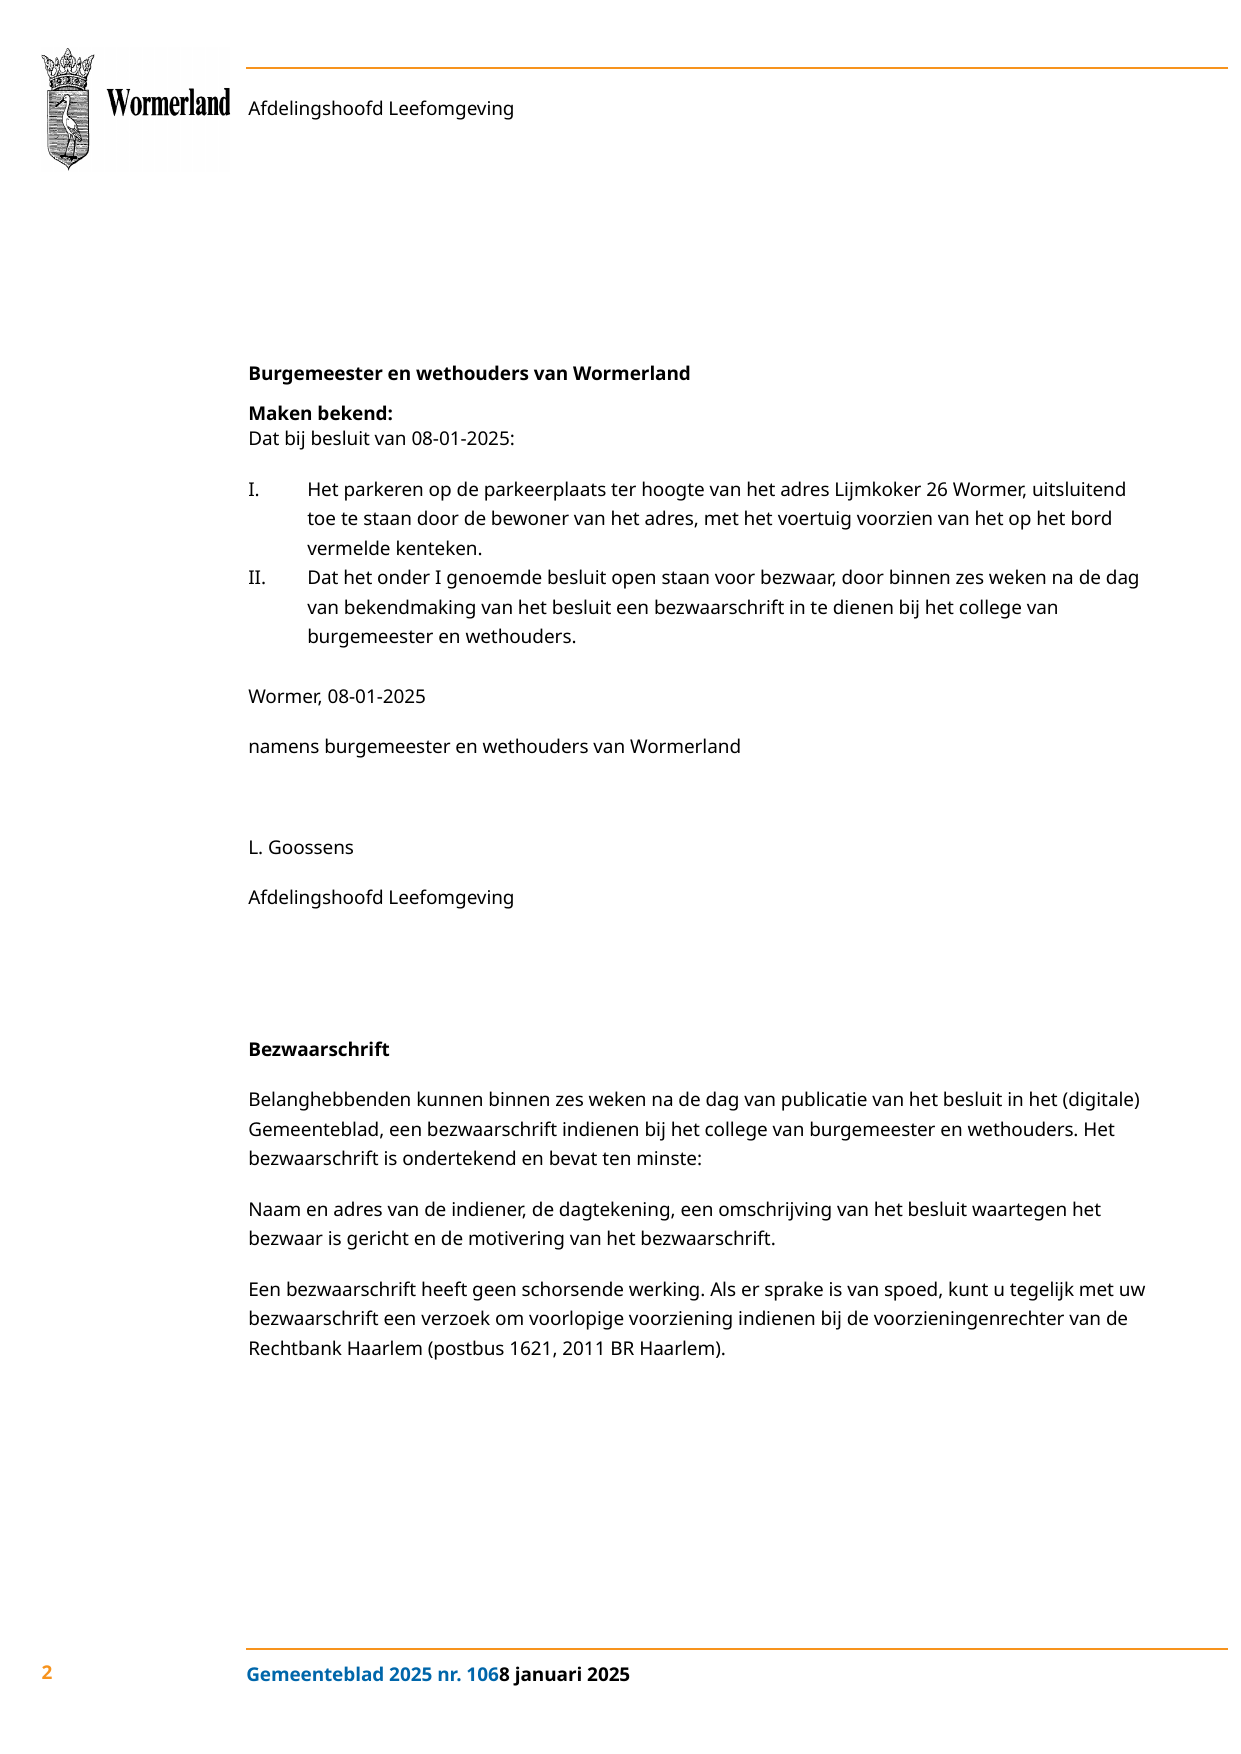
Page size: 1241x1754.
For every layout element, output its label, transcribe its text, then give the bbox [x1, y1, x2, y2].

text Naam en adres van de indiener, de dagtekening, een omschrijving van het besluit waartegen het bezwaar is gericht en de motivering van het bezwaarschrift. [248, 1196, 1152, 1251]
text Afdelingshoofd Leefomgeving [248, 884, 1152, 910]
text Bezwaarschrift [248, 1036, 1152, 1062]
text Afdelingshoofd Leefomgeving [248, 95, 1152, 121]
text namens burgemeester en wethouders van Wormerland [248, 733, 1152, 759]
text Maken bekend: [248, 400, 1152, 425]
text L. Goossens [248, 834, 1152, 860]
picture [41, 47, 231, 172]
text Burgemeester en wethouders van Wormerland [248, 360, 1152, 386]
text Belanghebbenden kunnen binnen zes weken na de dag van publicatie van het besluit in het (digitale) Gemeenteblad, een bezwaarschrift indienen bij het college van burgemeester en wethouders. Het bezwaarschrift is ondertekend en bevat ten minste: [248, 1086, 1152, 1171]
text Een bezwaarschrift heeft geen schorsende werking. Als er sprake is van spoed, kunt u tegelijk met uw bezwaarschrift een verzoek om voorlopige voorziening indienen bij de voorzieningenrechter van de Rechtbank Haarlem (postbus 1621, 2011 BR Haarlem). [248, 1276, 1152, 1361]
list Dat het onder I genoemde besluit open staan voor bezwaar, door binnen zes weken na de dag van bekendmaking van het besluit een bezwaarschrift in te dienen bij het college van burgemeester en wethouders. [248, 564, 1152, 649]
list Het parkeren op de parkeerplaats ter hoogte van het adres Lijmkoker 26 Wormer, uitsluitend toe te staan door de bewoner van het adres, met het voertuig voorzien van het op het bord vermelde kenteken. [248, 476, 1152, 561]
text Dat bij besluit van 08-01-2025: [248, 425, 1152, 451]
text Wormer, 08-01-2025 [248, 683, 1152, 709]
